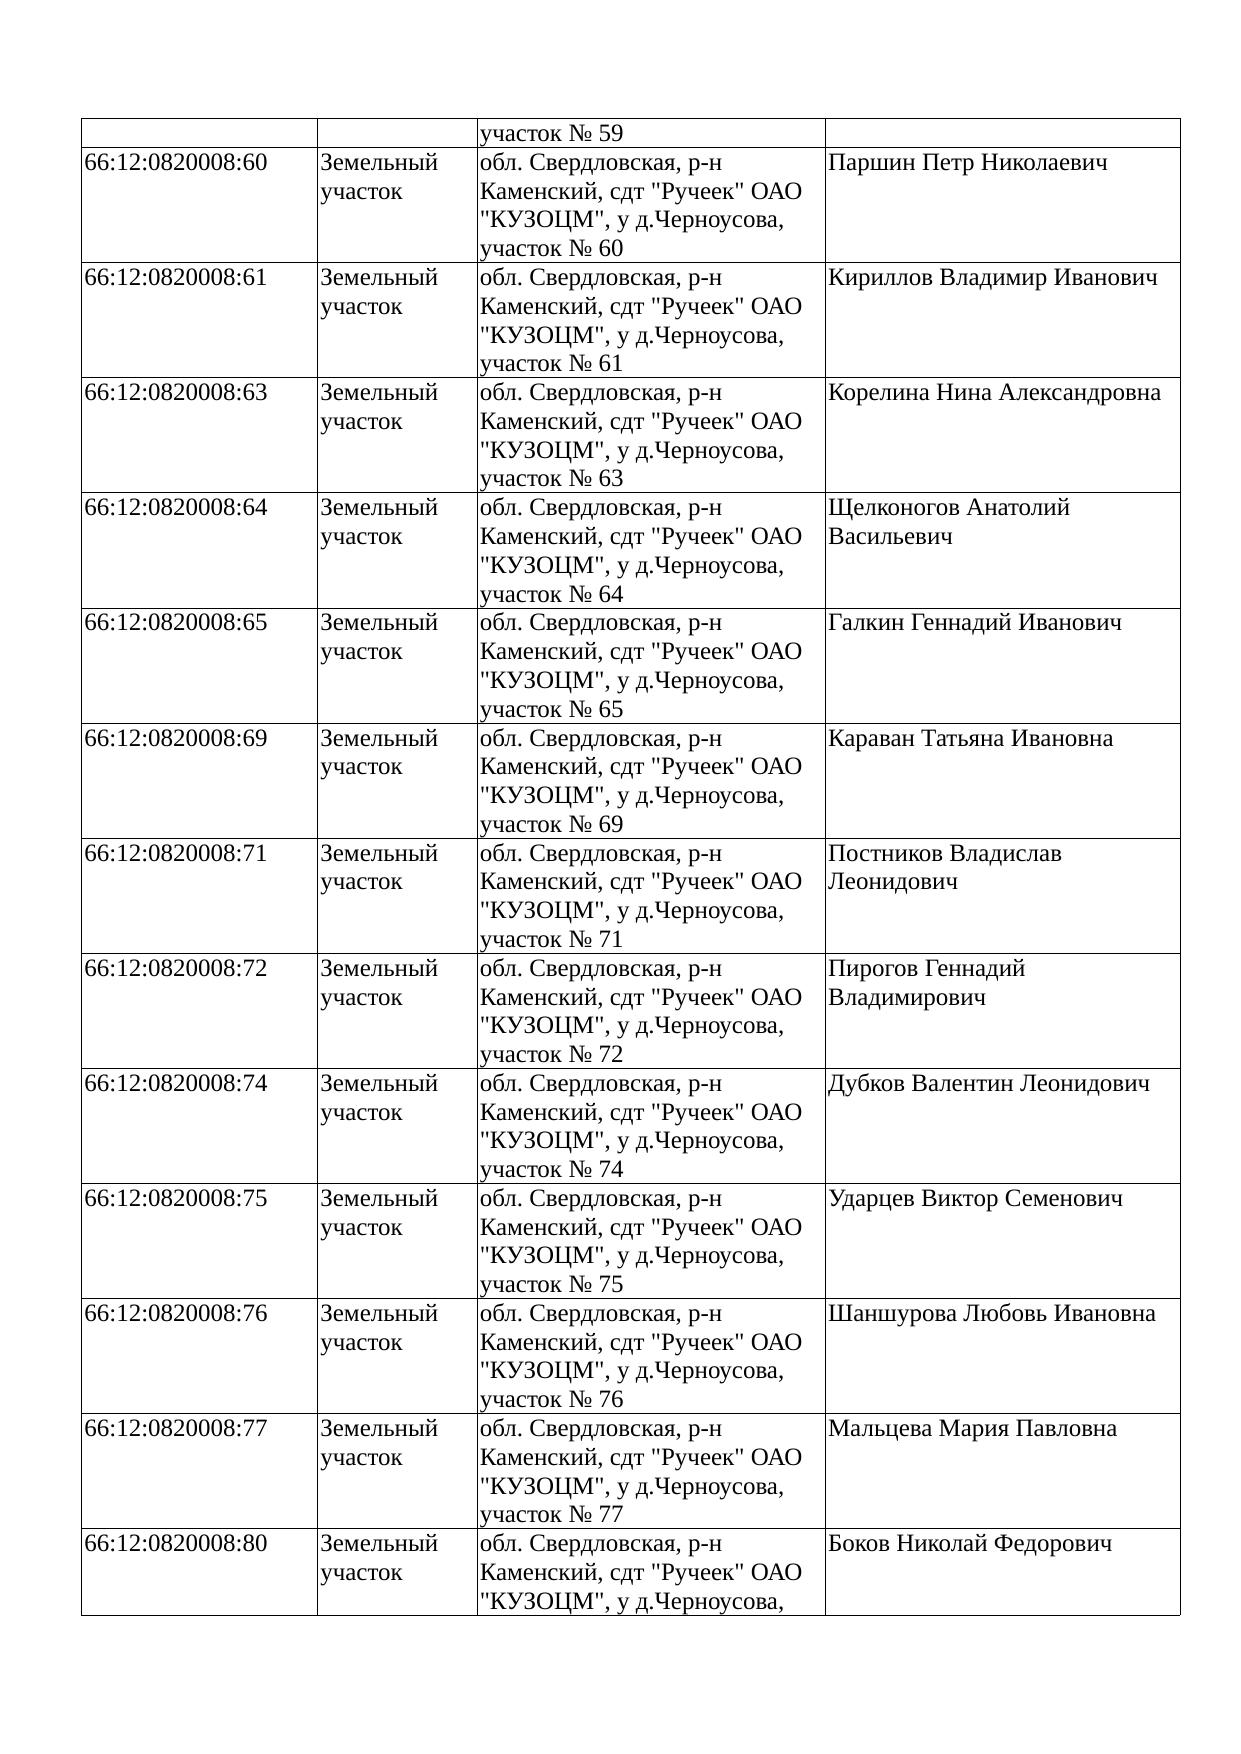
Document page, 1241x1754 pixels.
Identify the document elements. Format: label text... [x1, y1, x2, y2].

table_cell Дубков Валентин Леонидович [826, 1069, 1180, 1183]
table_cell Корелина Нина Александровна [826, 378, 1180, 492]
table_cell Кириллов Владимир Иванович [826, 263, 1180, 377]
table_cell Земельный участок [318, 1299, 477, 1413]
table_cell обл. Свердловская, р-н Каменский, сдт "Ручеек" ОАО "КУЗОЦМ", у д.Черноусова, участок № 75 [478, 1184, 825, 1298]
table_cell обл. Свердловская, р-н Каменский, сдт "Ручеек" ОАО "КУЗОЦМ", у д.Черноусова, участок № 74 [478, 1069, 825, 1183]
table_cell Земельный участок [318, 493, 477, 607]
table_cell 66:12:0820008:63 [82, 378, 317, 492]
table_cell [82, 119, 317, 147]
table_cell Шаншурова Любовь Ивановна [826, 1299, 1180, 1413]
table_cell Паршин Петр Николаевич [826, 148, 1180, 262]
table_cell обл. Свердловская, р-н Каменский, сдт "Ручеек" ОАО "КУЗОЦМ", у д.Черноусова, участок № 64 [478, 493, 825, 607]
table_cell Земельный участок [318, 724, 477, 838]
table_cell обл. Свердловская, р-н Каменский, сдт "Ручеек" ОАО "КУЗОЦМ", у д.Черноусова, участок № 76 [478, 1299, 825, 1413]
table_cell 66:12:0820008:77 [82, 1414, 317, 1528]
table_cell Земельный участок [318, 1069, 477, 1183]
table_cell Галкин Геннадий Иванович [826, 609, 1180, 722]
table_cell 66:12:0820008:69 [82, 724, 317, 838]
table_cell 66:12:0820008:72 [82, 954, 317, 1068]
table_cell [826, 119, 1180, 147]
table_cell обл. Свердловская, р-н Каменский, сдт "Ручеек" ОАО "КУЗОЦМ", у д.Черноусова, [478, 1529, 825, 1614]
table_cell обл. Свердловская, р-н Каменский, сдт "Ручеек" ОАО "КУЗОЦМ", у д.Черноусова, участок № 77 [478, 1414, 825, 1528]
table_cell обл. Свердловская, р-н Каменский, сдт "Ручеек" ОАО "КУЗОЦМ", у д.Черноусова, участок № 63 [478, 378, 825, 492]
table_cell участок № 59 [478, 119, 825, 147]
table_cell Земельный участок [318, 1529, 477, 1614]
table_cell 66:12:0820008:61 [82, 263, 317, 377]
table_cell Щелконогов Анатолий Васильевич [826, 493, 1180, 607]
table_cell Караван Татьяна Ивановна [826, 724, 1180, 838]
table_cell Ударцев Виктор Семенович [826, 1184, 1180, 1298]
table_cell Боков Николай Федорович [826, 1529, 1180, 1614]
table_cell Земельный участок [318, 1184, 477, 1298]
table_cell обл. Свердловская, р-н Каменский, сдт "Ручеек" ОАО "КУЗОЦМ", у д.Черноусова, участок № 60 [478, 148, 825, 262]
table_cell обл. Свердловская, р-н Каменский, сдт "Ручеек" ОАО "КУЗОЦМ", у д.Черноусова, участок № 72 [478, 954, 825, 1068]
table_cell 66:12:0820008:75 [82, 1184, 317, 1298]
table_cell 66:12:0820008:60 [82, 148, 317, 262]
table_cell 66:12:0820008:64 [82, 493, 317, 607]
table_cell Земельный участок [318, 609, 477, 722]
table_cell Мальцева Мария Павловна [826, 1414, 1180, 1528]
table_cell Земельный участок [318, 1414, 477, 1528]
table_cell 66:12:0820008:74 [82, 1069, 317, 1183]
table_cell обл. Свердловская, р-н Каменский, сдт "Ручеек" ОАО "КУЗОЦМ", у д.Черноусова, участок № 71 [478, 839, 825, 953]
table_cell обл. Свердловская, р-н Каменский, сдт "Ручеек" ОАО "КУЗОЦМ", у д.Черноусова, участок № 61 [478, 263, 825, 377]
table_cell Земельный участок [318, 378, 477, 492]
table_cell обл. Свердловская, р-н Каменский, сдт "Ручеек" ОАО "КУЗОЦМ", у д.Черноусова, участок № 65 [478, 609, 825, 722]
table_cell 66:12:0820008:65 [82, 609, 317, 722]
table_cell Земельный участок [318, 839, 477, 953]
table_cell Земельный участок [318, 263, 477, 377]
table_cell Земельный участок [318, 954, 477, 1068]
table_cell 66:12:0820008:71 [82, 839, 317, 953]
table_cell обл. Свердловская, р-н Каменский, сдт "Ручеек" ОАО "КУЗОЦМ", у д.Черноусова, участок № 69 [478, 724, 825, 838]
table_cell Земельный участок [318, 148, 477, 262]
table_cell Постников Владислав Леонидович [826, 839, 1180, 953]
table_cell Пирогов Геннадий Владимирович [826, 954, 1180, 1068]
table_cell 66:12:0820008:76 [82, 1299, 317, 1413]
table_cell 66:12:0820008:80 [82, 1529, 317, 1614]
table_cell [318, 119, 477, 147]
